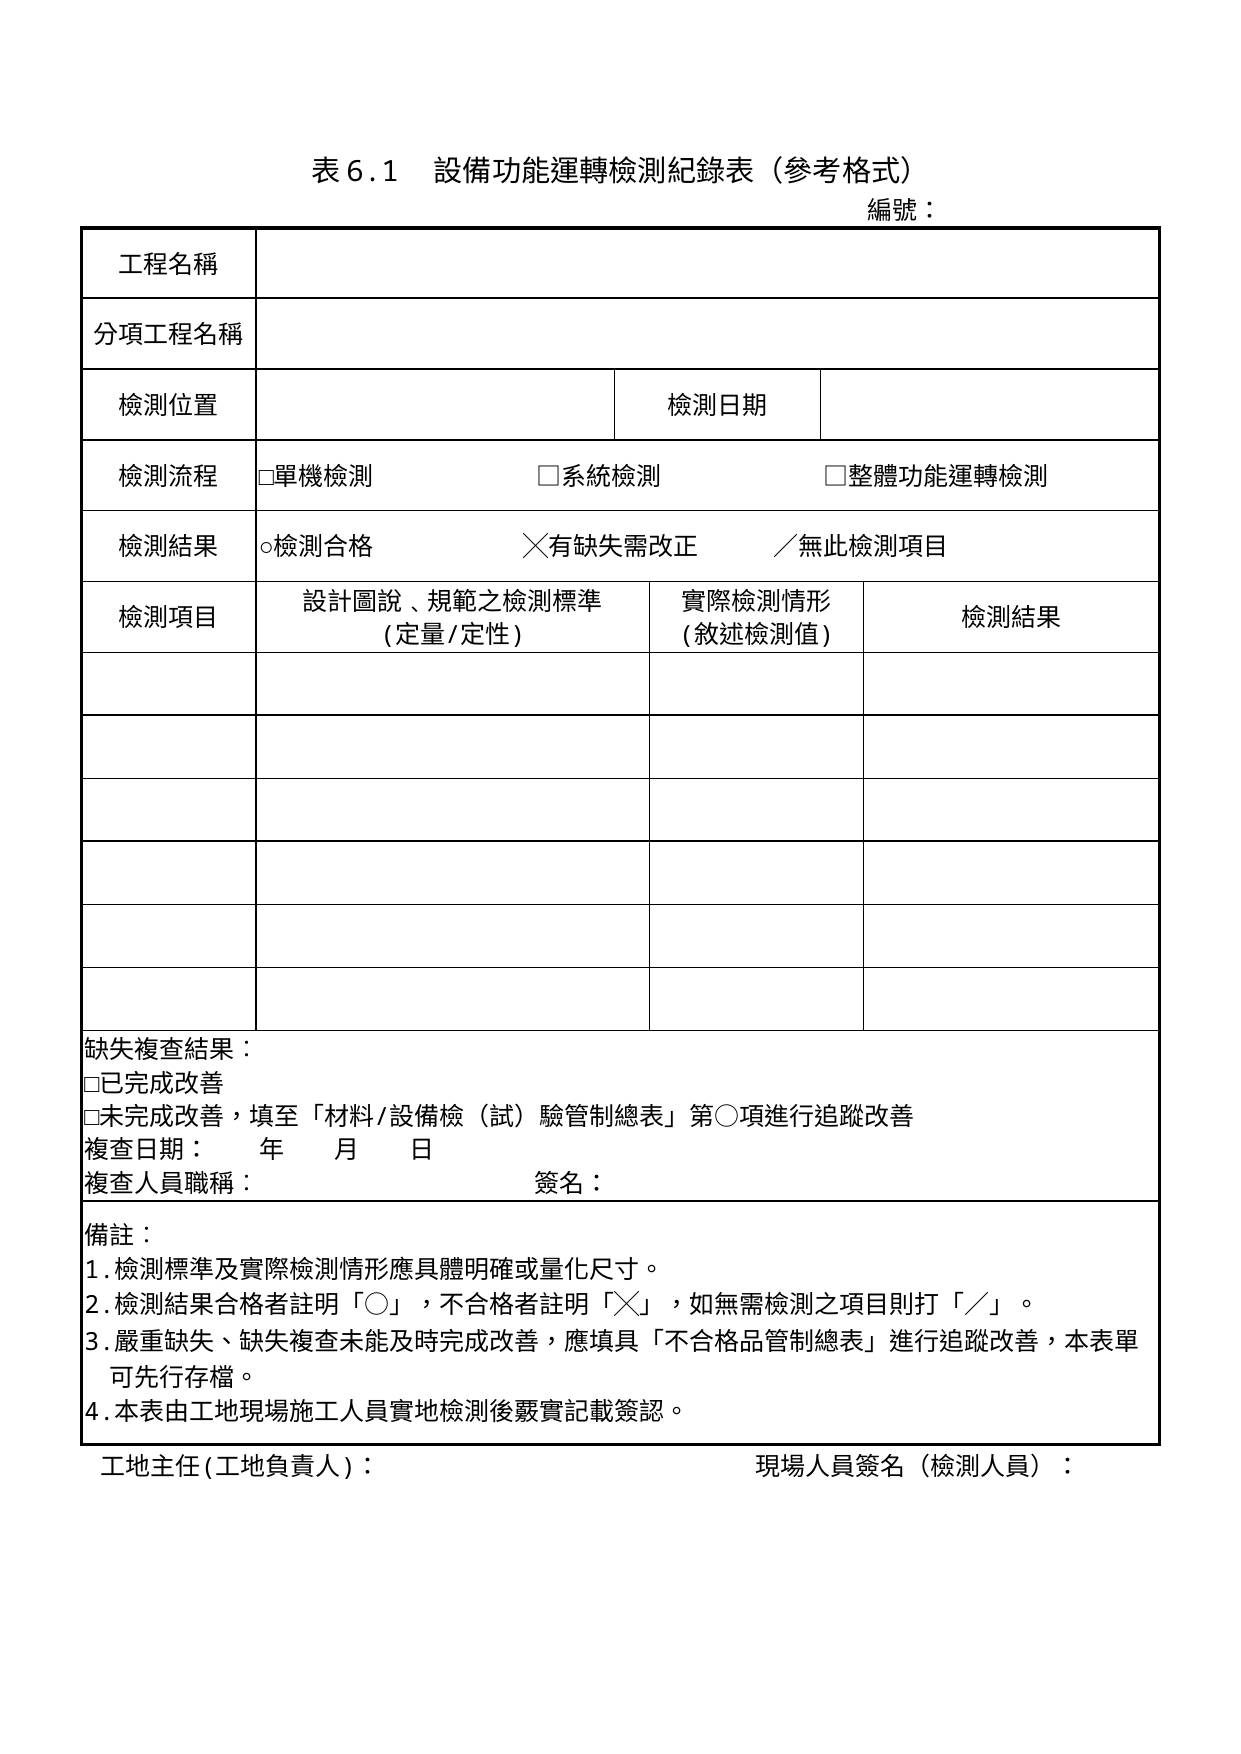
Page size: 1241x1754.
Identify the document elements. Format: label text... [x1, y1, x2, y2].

table_cell [650, 716, 863, 777]
table_cell ○檢測合格 ╳有缺失需改正 ／無此檢測項目 [257, 511, 1158, 581]
table_cell [650, 653, 863, 714]
table_cell [257, 779, 649, 840]
table_cell [257, 905, 649, 966]
table_cell [650, 842, 863, 903]
table_cell [257, 653, 649, 714]
table_cell 缺失複查結果︰ □已完成改善 □未完成改善，填至「材料/設備檢（試）驗管制總表」第○項進行追蹤改善 複查日期： 年 月 日 複查人員職稱︰ 簽名： [83, 1031, 1158, 1200]
table_cell [650, 968, 863, 1029]
table_cell □單機檢測 □系統檢測 □整體功能運轉檢測 [257, 441, 1158, 510]
table_cell [864, 653, 1158, 714]
table_cell 備註︰ 1.檢測標準及實際檢測情形應具體明確或量化尺寸。 2.檢測結果合格者註明「○」，不合格者註明「╳」，如無需檢測之項目則打「／」。 3.嚴重缺失、缺失複查未能及時完成改善，應填具「不合格品管制總表」進行追蹤改善，本表單可先行存檔。 4.本表由工地現場施工人員實地檢測後覈實記載簽認。 [83, 1202, 1158, 1443]
table_cell [864, 716, 1158, 777]
table_cell [257, 842, 649, 903]
table_cell 分項工程名稱 [83, 299, 255, 368]
table_cell 檢測流程 [83, 441, 255, 510]
table_cell [864, 779, 1158, 840]
text 編號： [148, 190, 942, 226]
table_cell [257, 968, 649, 1029]
table_cell [821, 370, 1158, 439]
table_cell 實際檢測情形 (敘述檢測值) [650, 582, 863, 651]
text 表6.1 設備功能運轉檢測紀錄表（參考格式） [148, 148, 1092, 190]
table_cell [864, 968, 1158, 1029]
table_cell [650, 905, 863, 966]
table_cell [83, 716, 255, 777]
table_cell 檢測結果 [83, 511, 255, 581]
table_cell 檢測位置 [83, 370, 255, 439]
table_header 工程名稱 [83, 230, 255, 297]
table_cell [83, 905, 255, 966]
table_cell [83, 842, 255, 903]
table_cell [257, 716, 649, 777]
table_cell 檢測項目 [83, 582, 255, 651]
table_cell [83, 779, 255, 840]
table_cell [83, 653, 255, 714]
text 工地主任(工地負責人)： 現場人員簽名（檢測人員）： [89, 1446, 1092, 1482]
table_cell 設計圖說﹑規範之檢測標準 (定量/定性) [257, 582, 649, 651]
table_cell [864, 905, 1158, 966]
table_cell [650, 779, 863, 840]
table_cell [864, 842, 1158, 903]
table_cell 檢測結果 [864, 582, 1158, 651]
table_cell [257, 370, 614, 439]
table_header [257, 230, 1158, 297]
table_cell [83, 968, 255, 1029]
table_cell [257, 299, 1158, 368]
table_cell 檢測日期 [615, 370, 820, 439]
